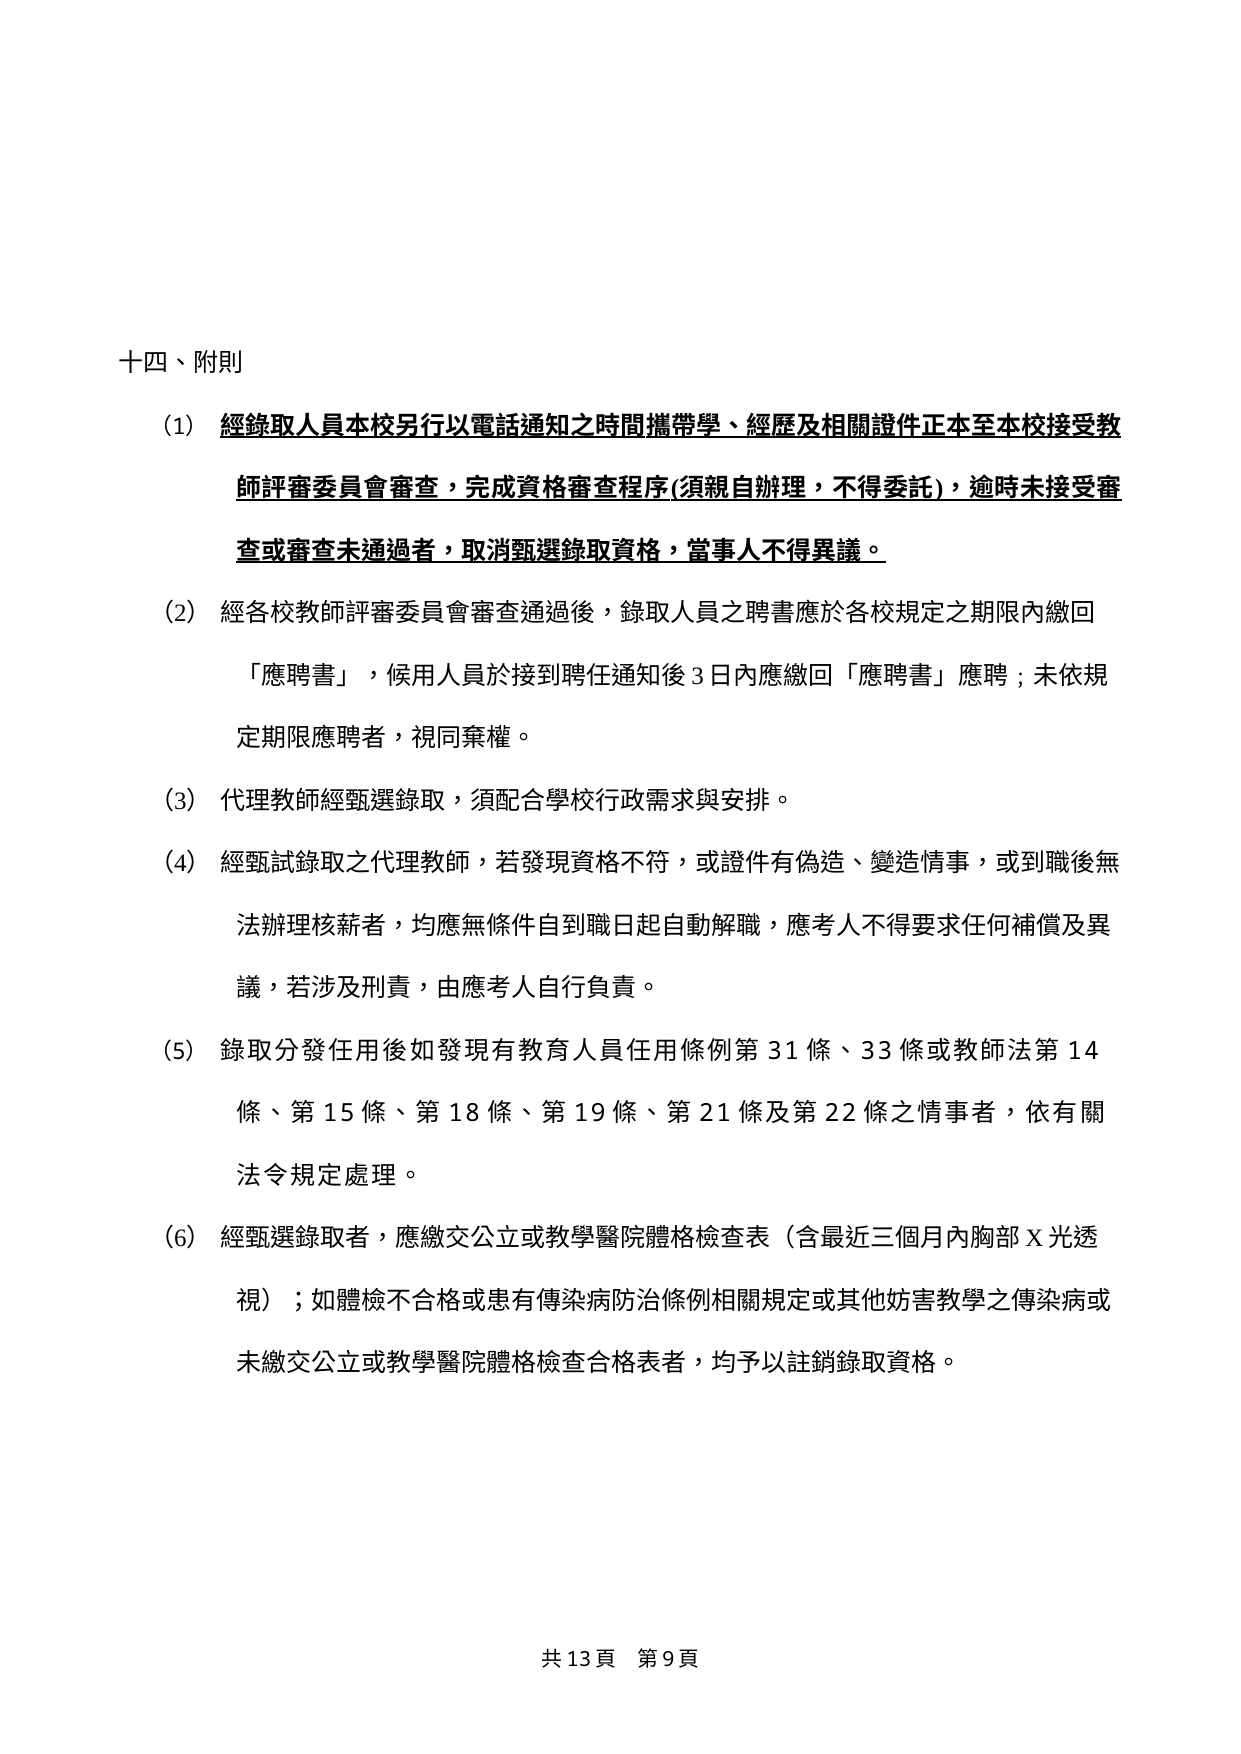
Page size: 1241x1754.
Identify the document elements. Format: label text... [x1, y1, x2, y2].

list 錄取分發任用後如發現有教育人員任用條例第31條、33條或教師法第14條、第15條、第18條、第19條、第21條及第22條之情事者，依有關法令規定處理。 [149, 1007, 1122, 1194]
list 代理教師經甄選錄取，須配合學校行政需求與安排。 [149, 757, 1122, 819]
list 經錄取人員本校另行以電話通知之時間攜帶學、經歷及相關證件正本至本校接受教師評審委員會審查，完成資格審查程序(須親自辦理，不得委託)，逾時未接受審查或審查未通過者，取消甄選錄取資格，當事人不得異議。 [149, 382, 1122, 569]
list 經各校教師評審委員會審查通過後，錄取人員之聘書應於各校規定之期限內繳回「應聘書」，候用人員於接到聘任通知後3日內應繳回「應聘書」應聘﹔未依規定期限應聘者，視同棄權。 [149, 569, 1122, 757]
list 經甄試錄取之代理教師，若發現資格不符，或證件有偽造、變造情事，或到職後無法辦理核薪者，均應無條件自到職日起自動解職，應考人不得要求任何補償及異議，若涉及刑責，由應考人自行負責。 [149, 819, 1122, 1007]
text 十四、附則 [118, 319, 1122, 382]
list 經甄選錄取者，應繳交公立或教學醫院體格檢查表（含最近三個月內胸部X光透視）；如體檢不合格或患有傳染病防治條例相關規定或其他妨害教學之傳染病或未繳交公立或教學醫院體格檢查合格表者，均予以註銷錄取資格。 [149, 1194, 1122, 1382]
